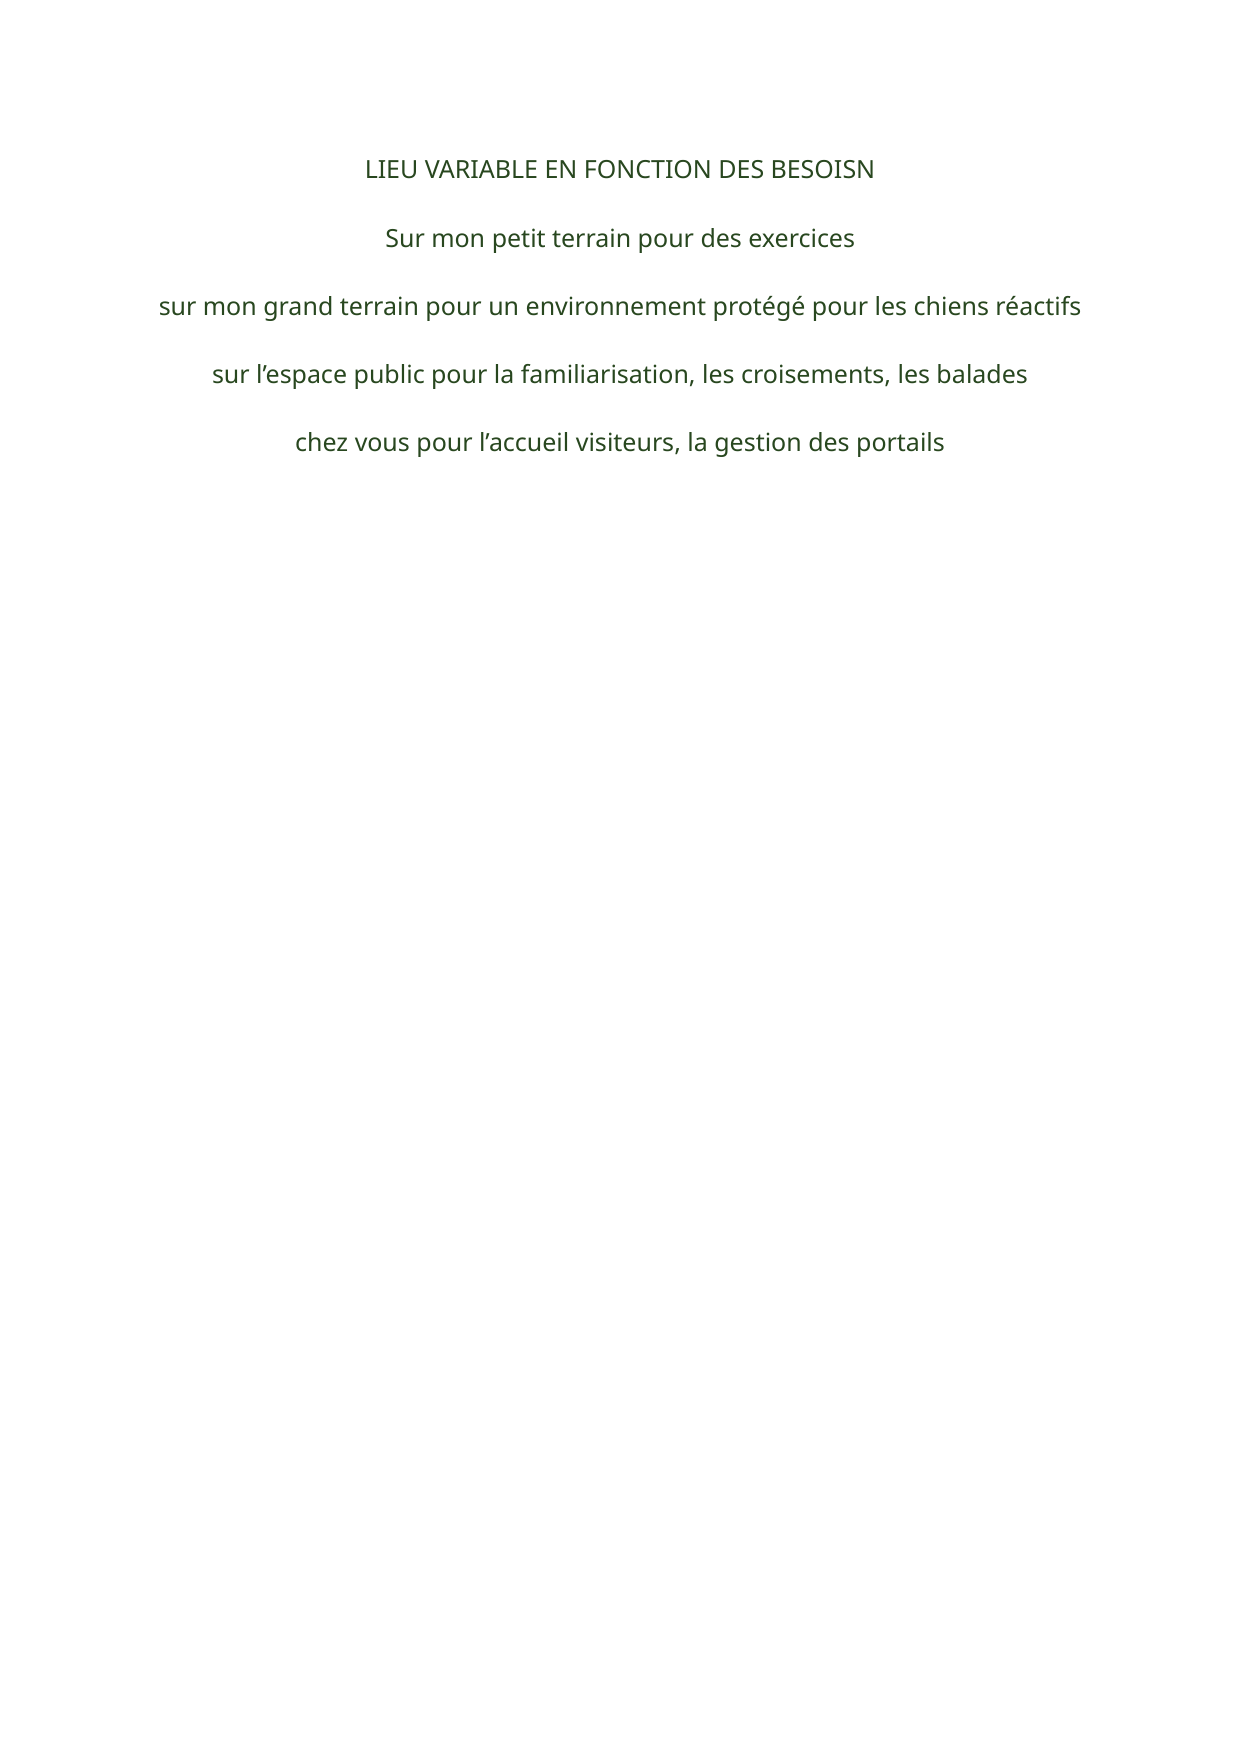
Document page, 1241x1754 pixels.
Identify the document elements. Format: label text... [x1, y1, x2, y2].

text chez vous pour l’accueil visiteurs, la gestion des portails [118, 425, 1122, 459]
text sur mon grand terrain pour un environnement protégé pour les chiens réactifs [118, 288, 1122, 322]
text LIEU VARIABLE EN FONCTION DES BESOISN [118, 152, 1122, 186]
text sur l’espace public pour la familiarisation, les croisements, les balades [118, 357, 1122, 391]
text Sur mon petit terrain pour des exercices [118, 220, 1122, 254]
